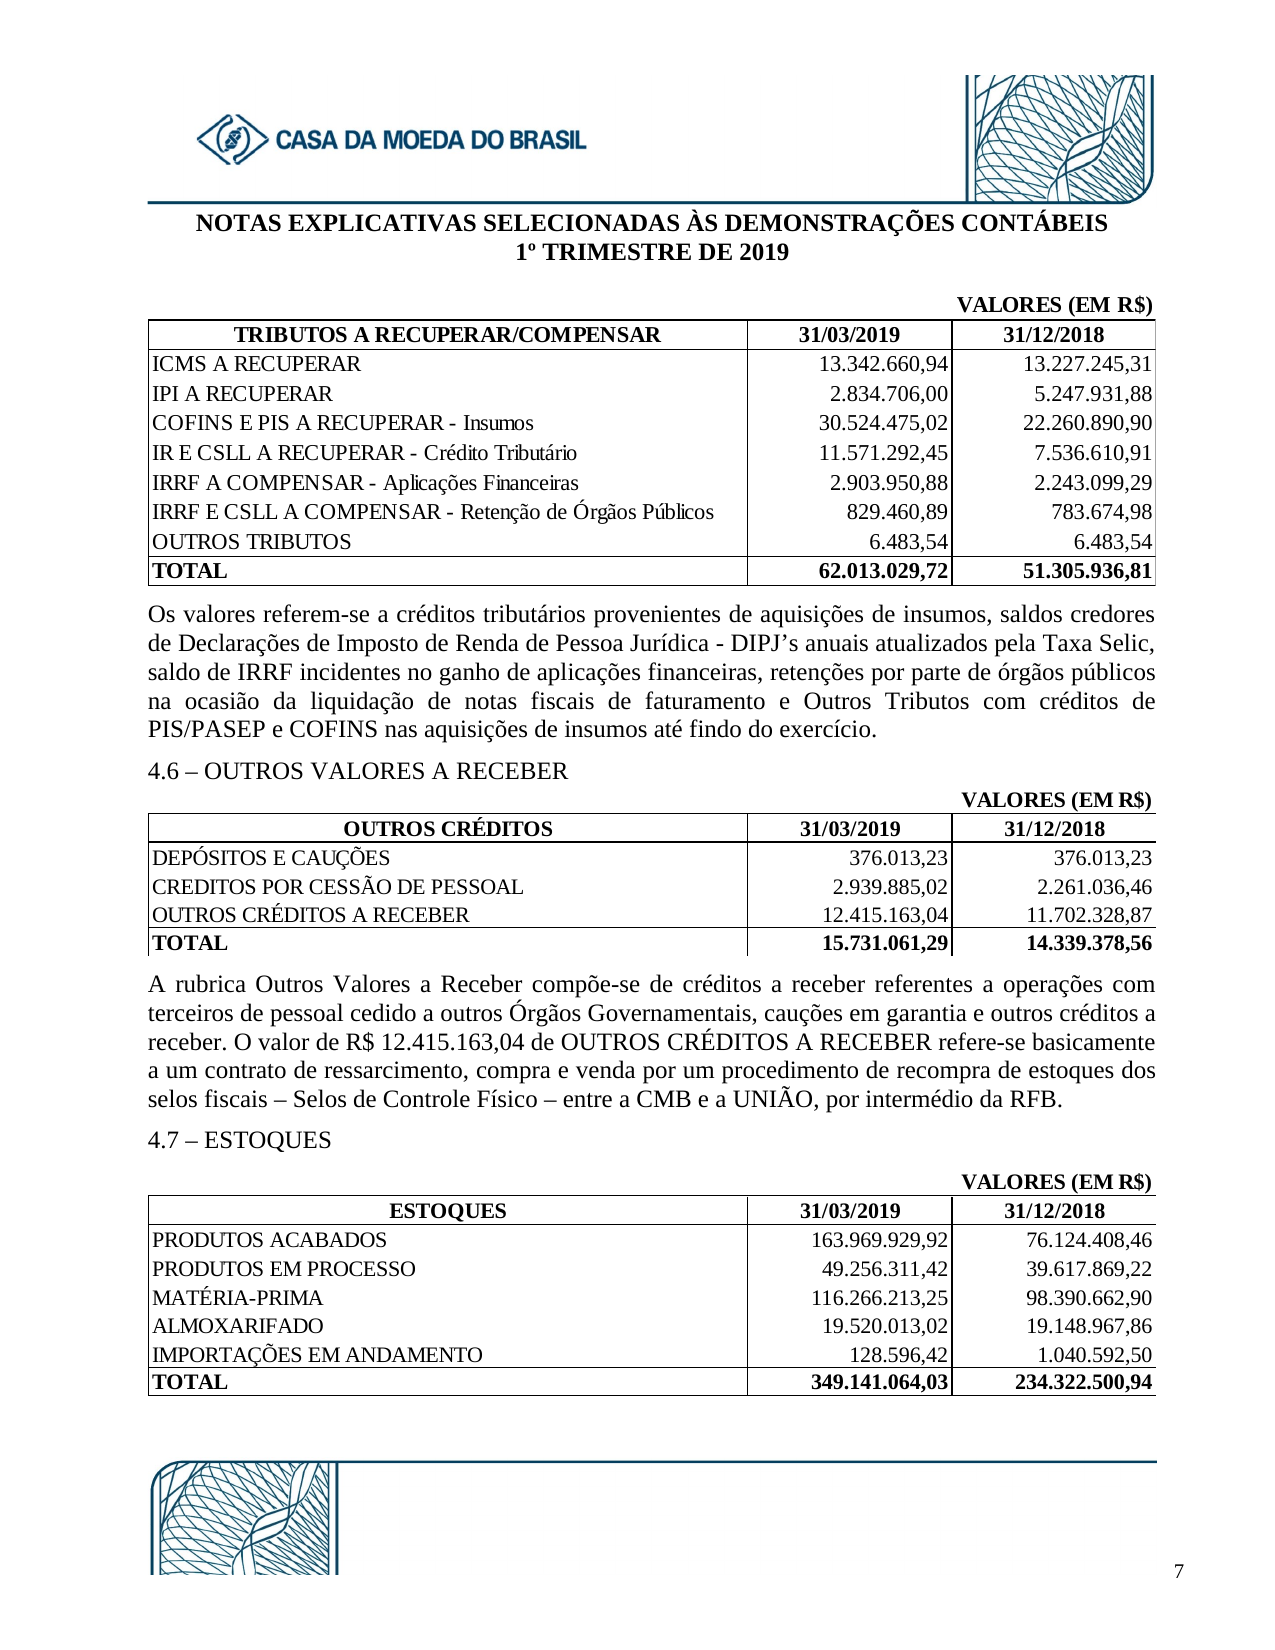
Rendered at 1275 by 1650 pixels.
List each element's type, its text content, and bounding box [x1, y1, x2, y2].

text A rubrica Outros Valores a Receber compõe-se de créditos a receber referentes a operações com terceiros de pessoal cedido a outros Órgãos Governamentais, cauções em garantia e outros créditos a receber. O valor de R$ 12.415.163,04 de OUTROS CRÉDITOS A RECEBER refere-se basicamente a um contrato de ressarcimento, compra e venda por um procedimento de recompra de estoques dos selos fiscais – Selos de Controle Físico – entre a CMB e a UNIÃO, por intermédio da RFB. [148, 969, 1157, 1113]
text 4.7 – ESTOQUES [148, 1126, 1157, 1154]
text Os valores referem-se a créditos tributários provenientes de aquisições de insumos, saldos credores de Declarações de Imposto de Renda de Pessoa Jurídica - DIPJ’s anuais atualizados pela Taxa Selic, saldo de IRRF incidentes no ganho de aplicações financeiras, retenções por parte de órgãos públicos na ocasião da liquidação de notas fiscais de faturamento e Outros Tributos com créditos de PIS/PASEP e COFINS nas aquisições de insumos até findo do exercício. [148, 599, 1157, 743]
text 4.6 – OUTROS VALORES A RECEBER [148, 756, 1157, 784]
